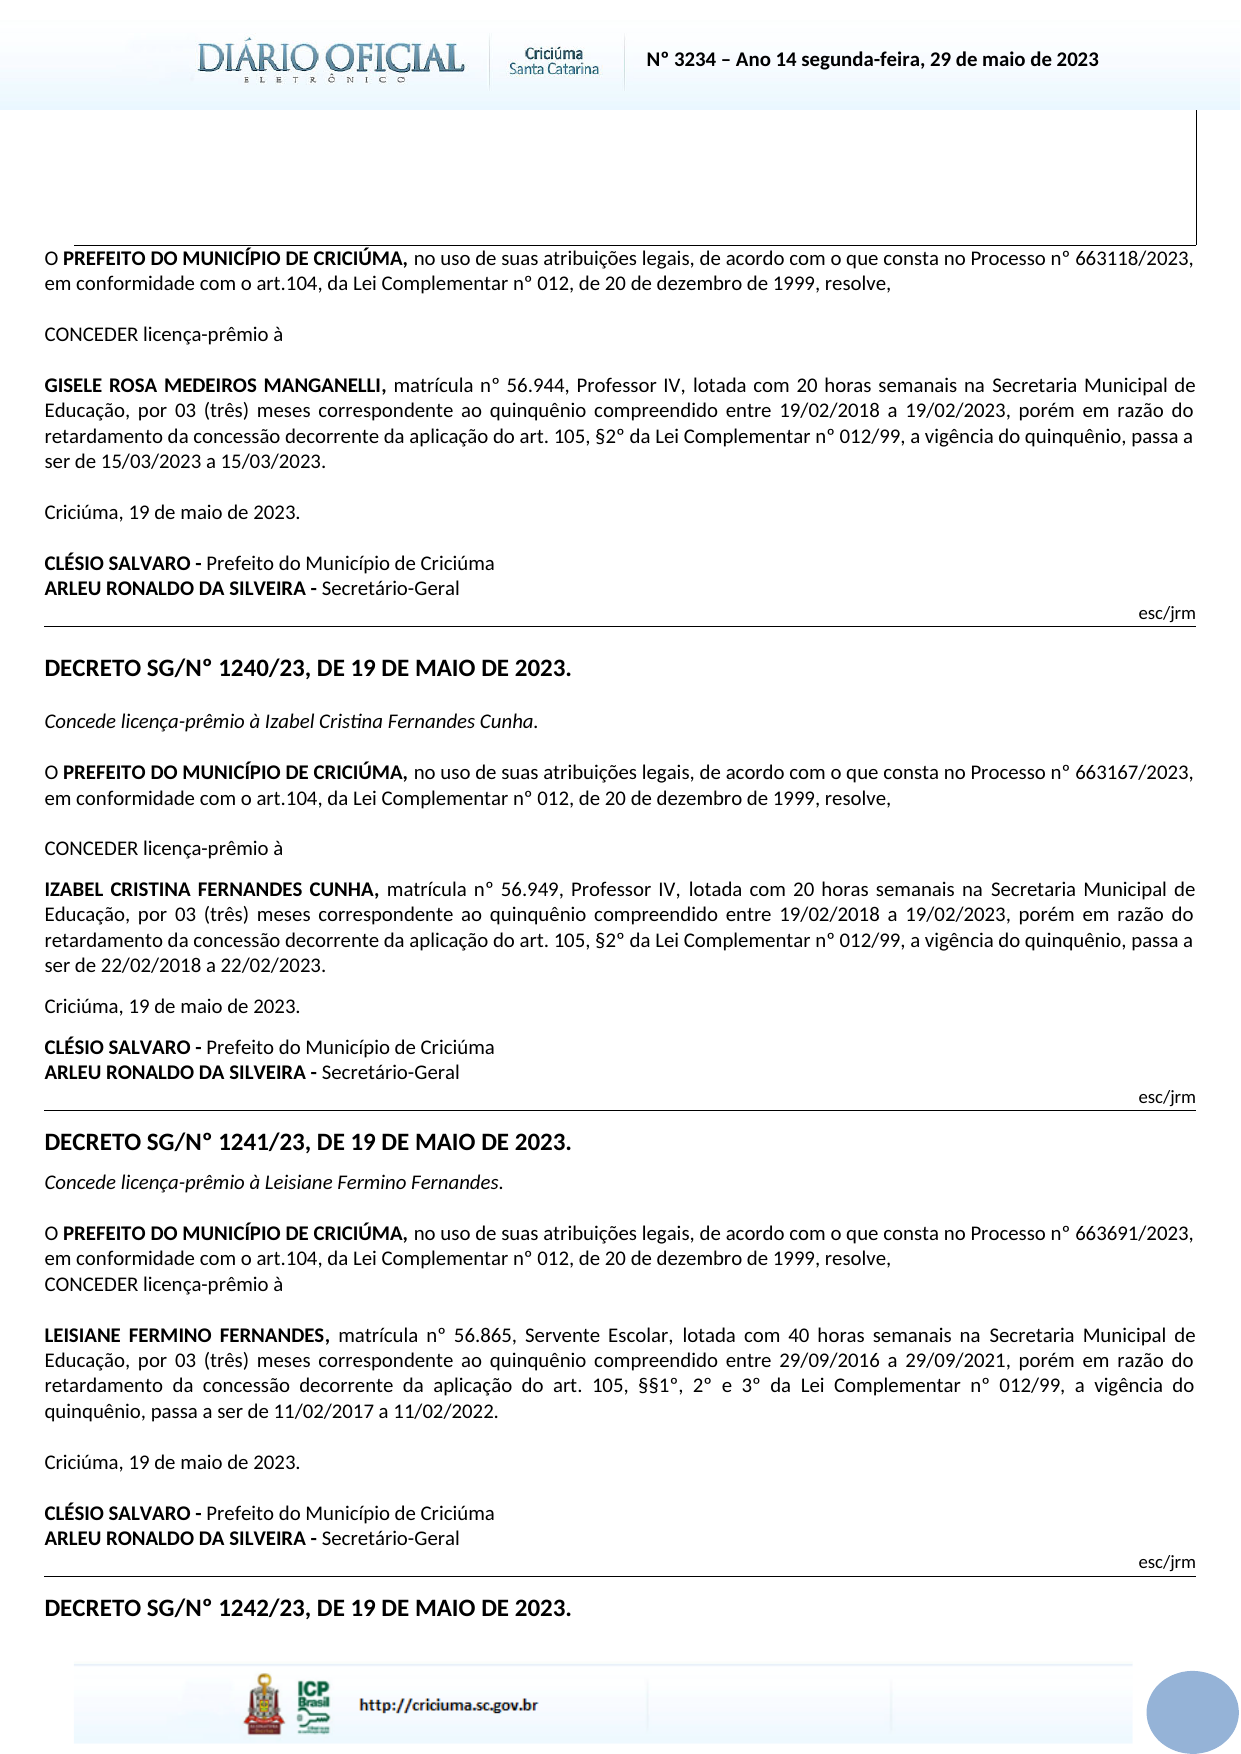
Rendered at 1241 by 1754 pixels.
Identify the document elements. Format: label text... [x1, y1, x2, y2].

list DECRETO SG/Nº 1240/23, DE 19 DE MAIO DE 2023. [44, 652, 1196, 683]
list Criciúma, 19 de maio de 2023. [44, 1449, 1196, 1474]
list DECRETO SG/Nº 1241/23, DE 19 DE MAIO DE 2023. [44, 1126, 1196, 1157]
list CLÉSIO SALVARO - Prefeito do Município de Criciúma [44, 1500, 1196, 1525]
list CONCEDER licença-prêmio à [44, 321, 1196, 347]
list Concede licença-prêmio à Izabel Cristina Fernandes Cunha. [44, 708, 1196, 734]
list Criciúma, 19 de maio de 2023. [44, 993, 1196, 1019]
list CONCEDER licença-prêmio à [44, 1271, 1196, 1296]
list GISELE ROSA MEDEIROS MANGANELLI, matrícula nº 56.944, Professor IV, lotada com 20 horas semanais na Secretaria Municipal de Educação, por 03 (três) meses correspondente ao quinquênio compreendido entre 19/02/2018 a 19/02/2023, porém em razão do retardamento da concessão decorrente da aplicação do art. 105, §2º da Lei Complementar nº 012/99, a vigência do quinquênio, passa a ser de 15/03/2023 a 15/03/2023. [44, 372, 1196, 474]
list O PREFEITO DO MUNICÍPIO DE CRICIÚMA, no uso de suas atribuições legais, de acordo com o que consta no Processo nº 663118/2023, em conformidade com o art.104, da Lei Complementar nº 012, de 20 de dezembro de 1999, resolve, [44, 245, 1196, 296]
list Concede licença-prêmio à Leisiane Fermino Fernandes. [44, 1169, 1196, 1195]
list CLÉSIO SALVARO - Prefeito do Município de Criciúma [44, 550, 1240, 576]
list esc/jrm [44, 601, 1196, 626]
list esc/jrm [44, 1085, 1196, 1110]
list DECRETO SG/Nº 1242/23, DE 19 DE MAIO DE 2023. [44, 1592, 1196, 1622]
list CONCEDER licença-prêmio à [44, 836, 1196, 861]
list O PREFEITO DO MUNICÍPIO DE CRICIÚMA, no uso de suas atribuições legais, de acordo com o que consta no Processo nº 663167/2023, em conformidade com o art.104, da Lei Complementar nº 012, de 20 de dezembro de 1999, resolve, [44, 759, 1196, 810]
list O PREFEITO DO MUNICÍPIO DE CRICIÚMA, no uso de suas atribuições legais, de acordo com o que consta no Processo nº 663691/2023, em conformidade com o art.104, da Lei Complementar nº 012, de 20 de dezembro de 1999, resolve, [44, 1220, 1196, 1271]
list LEISIANE FERMINO FERNANDES, matrícula nº 56.865, Servente Escolar, lotada com 40 horas semanais na Secretaria Municipal de Educação, por 03 (três) meses correspondente ao quinquênio compreendido entre 29/09/2016 a 29/09/2021, porém em razão do retardamento da concessão decorrente da aplicação do art. 105, §§1º, 2º e 3º da Lei Complementar nº 012/99, a vigência do quinquênio, passa a ser de 11/02/2017 a 11/02/2022. [44, 1322, 1196, 1423]
list Criciúma, 19 de maio de 2023. [44, 499, 1196, 525]
list CLÉSIO SALVARO - Prefeito do Município de Criciúma [44, 1034, 1196, 1059]
list ARLEU RONALDO DA SILVEIRA - Secretário-Geral [44, 1525, 1196, 1551]
list ARLEU RONALDO DA SILVEIRA - Secretário-Geral [44, 576, 1240, 601]
list esc/jrm [44, 1551, 1196, 1576]
list IZABEL CRISTINA FERNANDES CUNHA, matrícula nº 56.949, Professor IV, lotada com 20 horas semanais na Secretaria Municipal de Educação, por 03 (três) meses correspondente ao quinquênio compreendido entre 19/02/2018 a 19/02/2023, porém em razão do retardamento da concessão decorrente da aplicação do art. 105, §2º da Lei Complementar nº 012/99, a vigência do quinquênio, passa a ser de 22/02/2018 a 22/02/2023. [44, 876, 1196, 978]
list ARLEU RONALDO DA SILVEIRA - Secretário-Geral [44, 1059, 1196, 1085]
